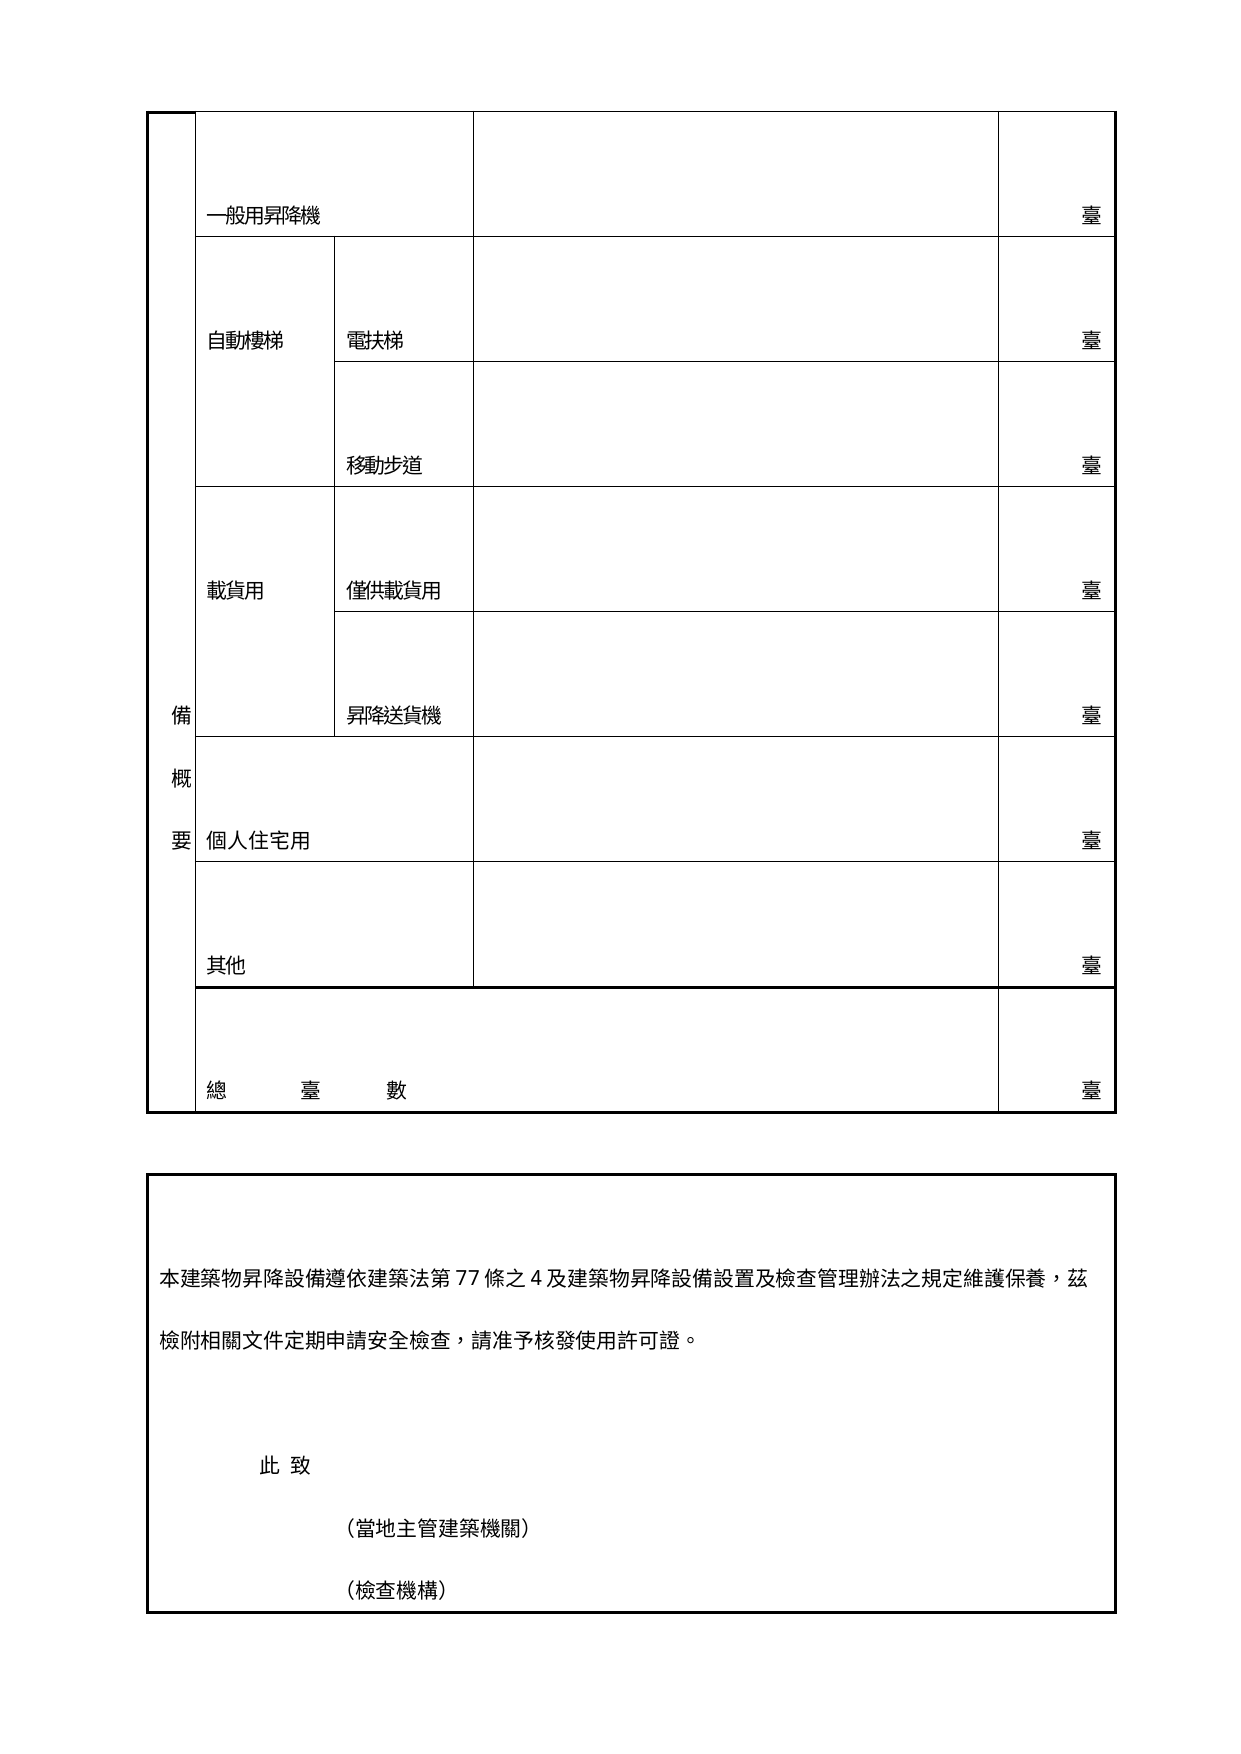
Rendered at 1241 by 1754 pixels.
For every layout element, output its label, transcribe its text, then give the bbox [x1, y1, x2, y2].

table_cell [474, 237, 998, 361]
table_cell [474, 112, 998, 236]
table_cell [474, 612, 998, 736]
table_cell 總 臺 數 [196, 989, 474, 1111]
table_cell 昇降送貨機 [335, 612, 473, 736]
table_cell 僅供載貨用 [335, 487, 473, 611]
table_cell [474, 989, 998, 1111]
table_cell 一般用昇降機 [196, 112, 473, 236]
table_cell [474, 487, 998, 611]
table_cell 臺 [999, 612, 1114, 736]
table_cell [474, 737, 998, 861]
table_cell 臺 [999, 487, 1114, 611]
table_cell 臺 [999, 989, 1114, 1111]
table_cell 備概要 [149, 114, 195, 1111]
table_cell [196, 361, 334, 486]
table_cell 臺 [999, 862, 1114, 986]
table_cell 載貨用 [196, 487, 334, 611]
table_cell 臺 [999, 237, 1114, 361]
table_cell 電扶梯 [335, 237, 473, 361]
table_cell 自動樓梯 [196, 237, 334, 361]
table_cell 臺 [999, 362, 1114, 486]
table_cell 其他 [196, 862, 473, 986]
table_cell 個人住宅用 [196, 737, 473, 861]
table_header 本建築物昇降設備遵依建築法第77條之4及建築物昇降設備設置及檢查管理辦法之規定維護保養，茲檢附相關文件定期申請安全檢查，請准予核發使用許可證。 此 致 （當地主管建築機關） （檢查機構） [149, 1176, 1114, 1611]
table_cell 臺 [999, 737, 1114, 861]
table_cell [474, 362, 998, 486]
table_cell [196, 611, 334, 736]
table_cell [474, 862, 998, 986]
table_cell 移動步道 [335, 362, 473, 486]
table_cell 臺 [999, 112, 1114, 236]
